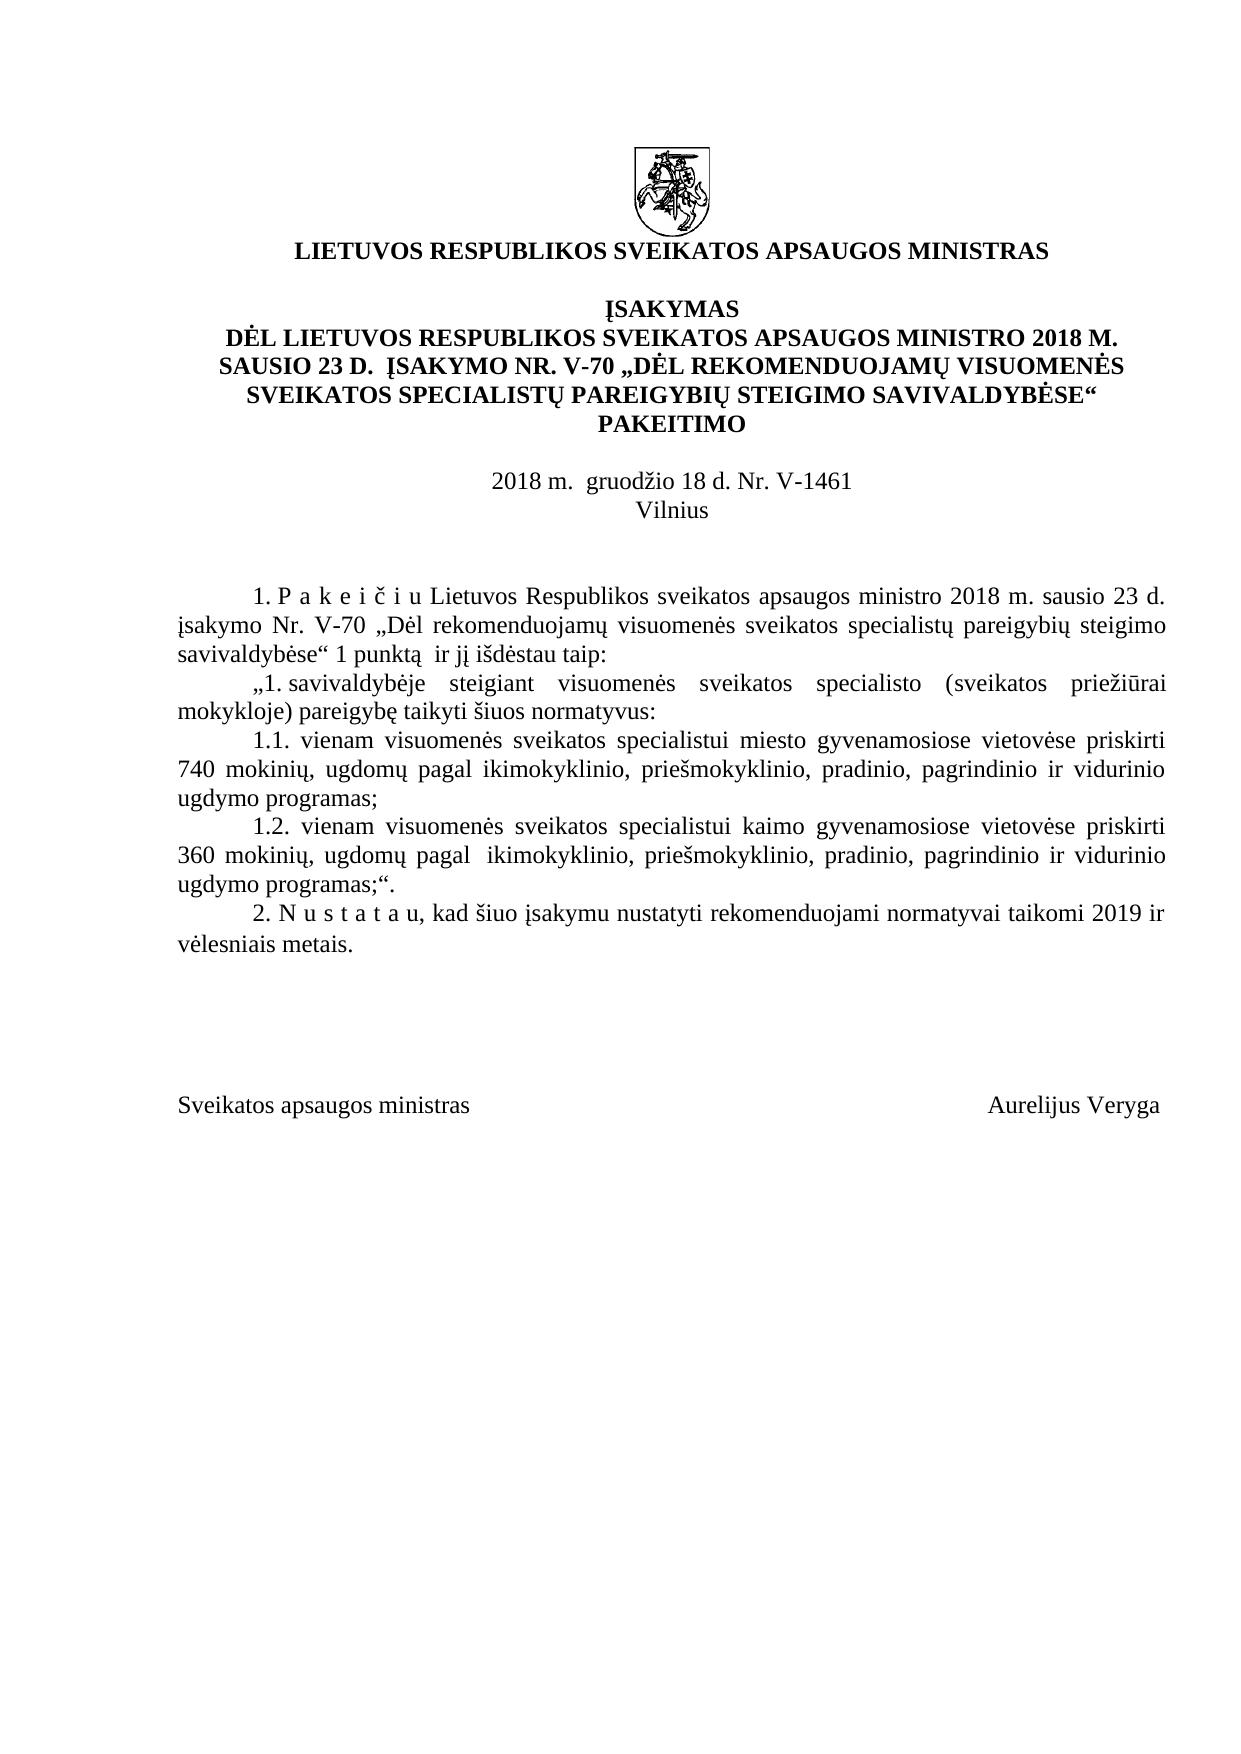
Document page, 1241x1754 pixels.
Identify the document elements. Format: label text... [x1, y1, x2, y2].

text Sveikatos apsaugos ministras Aurelijus Veryga [177, 1090, 1167, 1119]
text ĮSAKYMAS [177, 294, 1167, 323]
text „1. savivaldybėje steigiant visuomenės sveikatos specialisto (sveikatos priežiūrai mokykloje) pareigybę taikyti šiuos normatyvus: [177, 668, 1167, 725]
text Vilnius [177, 495, 1167, 524]
text 1.2. vienam visuomenės sveikatos specialistui kaimo gyvenamosiose vietovėse priskirti 360 mokinių, ugdomų pagal ikimokyklinio, priešmokyklinio, pradinio, pagrindinio ir vidurinio ugdymo programas;“. [177, 811, 1167, 898]
text 2. N u s t a t a u, kad šiuo įsakymu nustatyti rekomenduojami normatyvai taikomi 2019 ir vėlesniais metais. [177, 898, 1167, 958]
text LIETUVOS RESPUBLIKOS SVEIKATOS APSAUGOS MINISTRAS [177, 236, 1167, 265]
text DĖL LIETUVOS RESPUBLIKOS SVEIKATOS APSAUGOS MINISTRO 2018 M. SAUSIO 23 D. ĮSAKYMO NR. V-70 „DĖL REKOMENDUOJAMŲ VISUOMENĖS SVEIKATOS SPECIALISTŲ PAREIGYBIŲ STEIGIMO SAVIVALDYBĖSE“ PAKEITIMO [177, 323, 1167, 438]
text 2018 m. gruodžio 18 d. Nr. V-1461 [177, 466, 1167, 495]
text 1.1. vienam visuomenės sveikatos specialistui miesto gyvenamosiose vietovėse priskirti 740 mokinių, ugdomų pagal ikimokyklinio, priešmokyklinio, pradinio, pagrindinio ir vidurinio ugdymo programas; [177, 725, 1167, 811]
text 1. P a k e i č i u Lietuvos Respublikos sveikatos apsaugos ministro 2018 m. sausio 23 d. įsakymo Nr. V-70 „Dėl rekomenduojamų visuomenės sveikatos specialistų pareigybių steigimo savivaldybėse“ 1 punktą ir jį išdėstau taip: [177, 581, 1167, 668]
